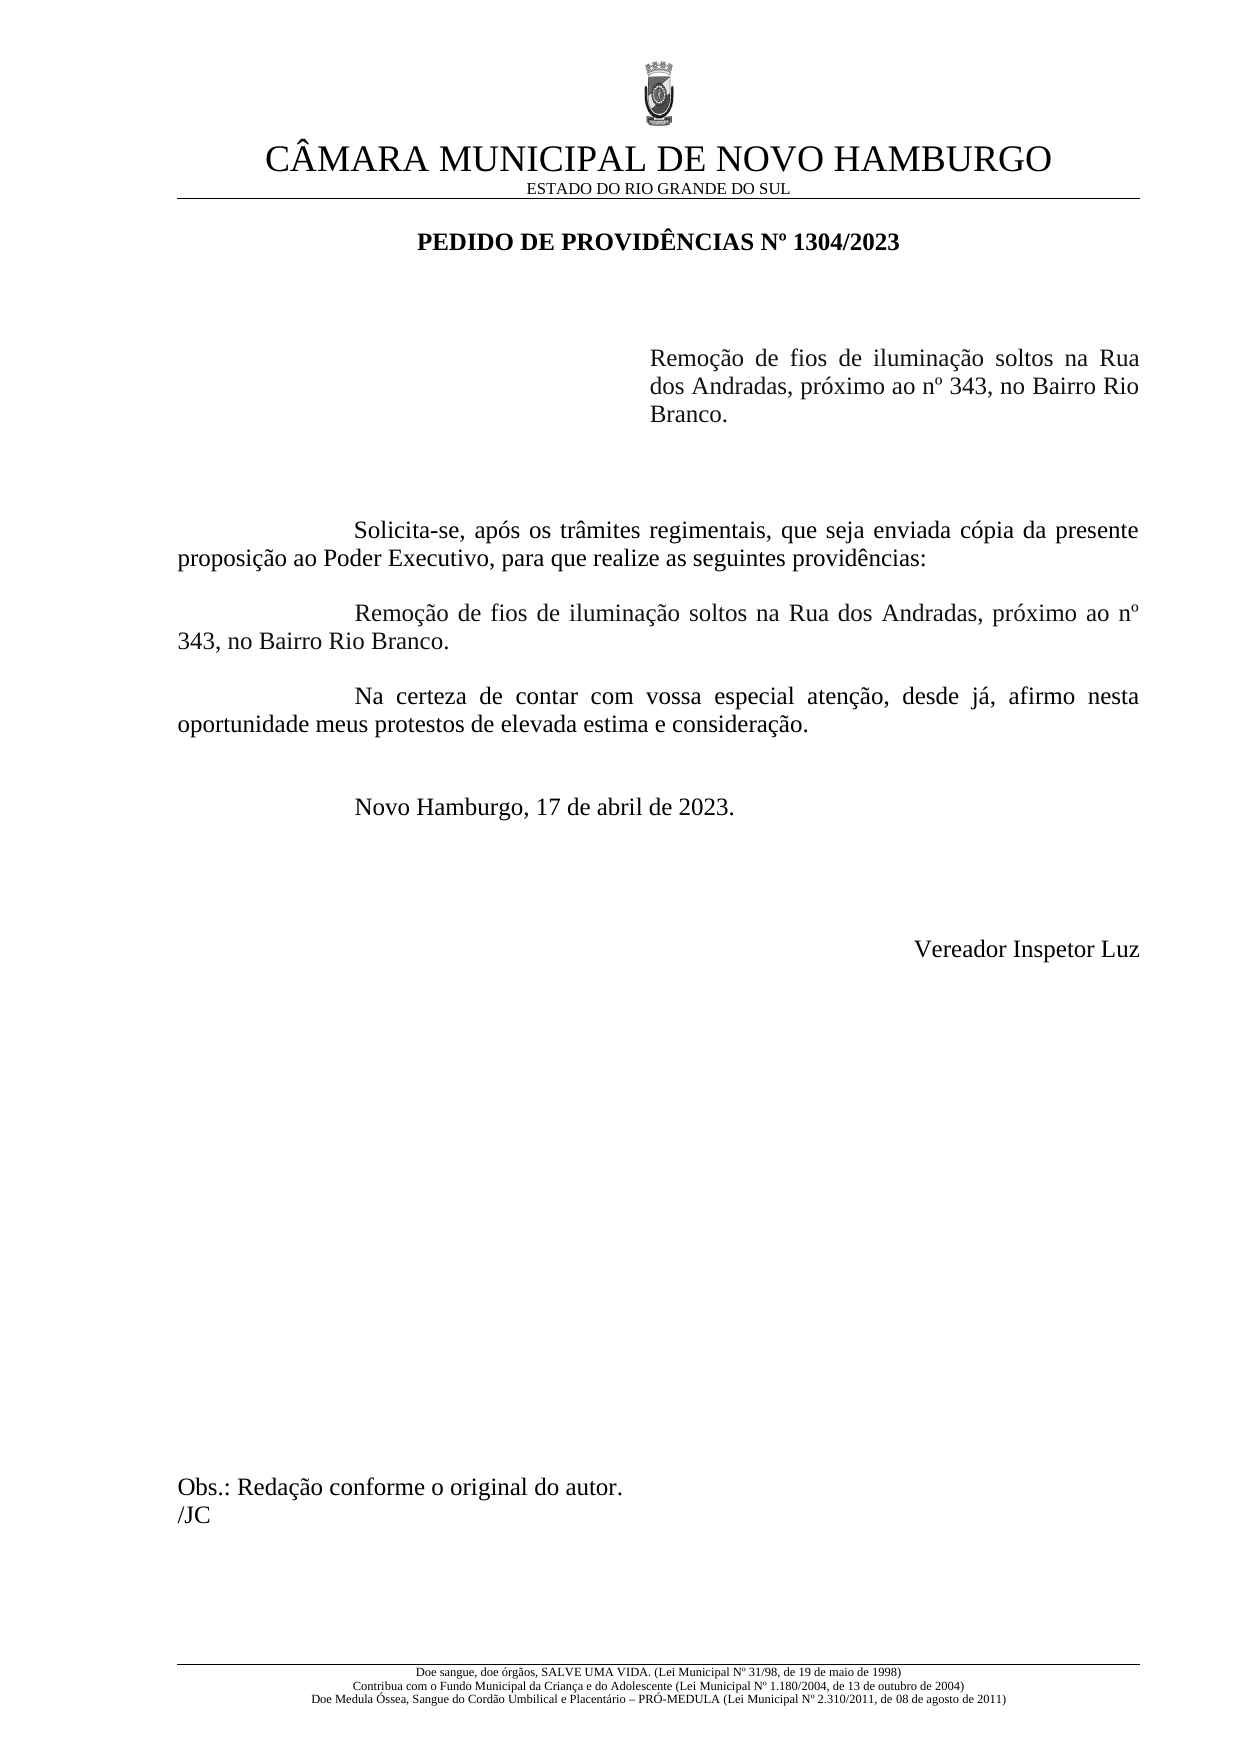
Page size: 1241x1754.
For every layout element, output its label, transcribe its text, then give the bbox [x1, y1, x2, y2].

text Remoção de fios de iluminação soltos na Rua dos Andradas, próximo ao nº 343, no Bairro Rio Branco. [177, 599, 1140, 655]
text Vereador Inspetor Luz [177, 935, 1140, 963]
text Remoção de fios de iluminação soltos na Rua dos Andradas, próximo ao nº 343, no Bairro Rio Branco. [649, 344, 1140, 428]
text /JC [177, 1501, 1140, 1529]
text Solicita-se, após os trâmites regimentais, que seja enviada cópia da presente proposição ao Poder Executivo, para que realize as seguintes providências: [177, 516, 1140, 572]
text PEDIDO DE PROVIDÊNCIAS Nº 1304/2023 [177, 228, 1140, 256]
text Obs.: Redação conforme o original do autor. [177, 1473, 1140, 1501]
text Novo Hamburgo, 17 de abril de 2023. [177, 793, 1140, 821]
text Na certeza de contar com vossa especial atenção, desde já, afirmo nesta oportunidade meus protestos de elevada estima e consideração. [177, 682, 1140, 738]
